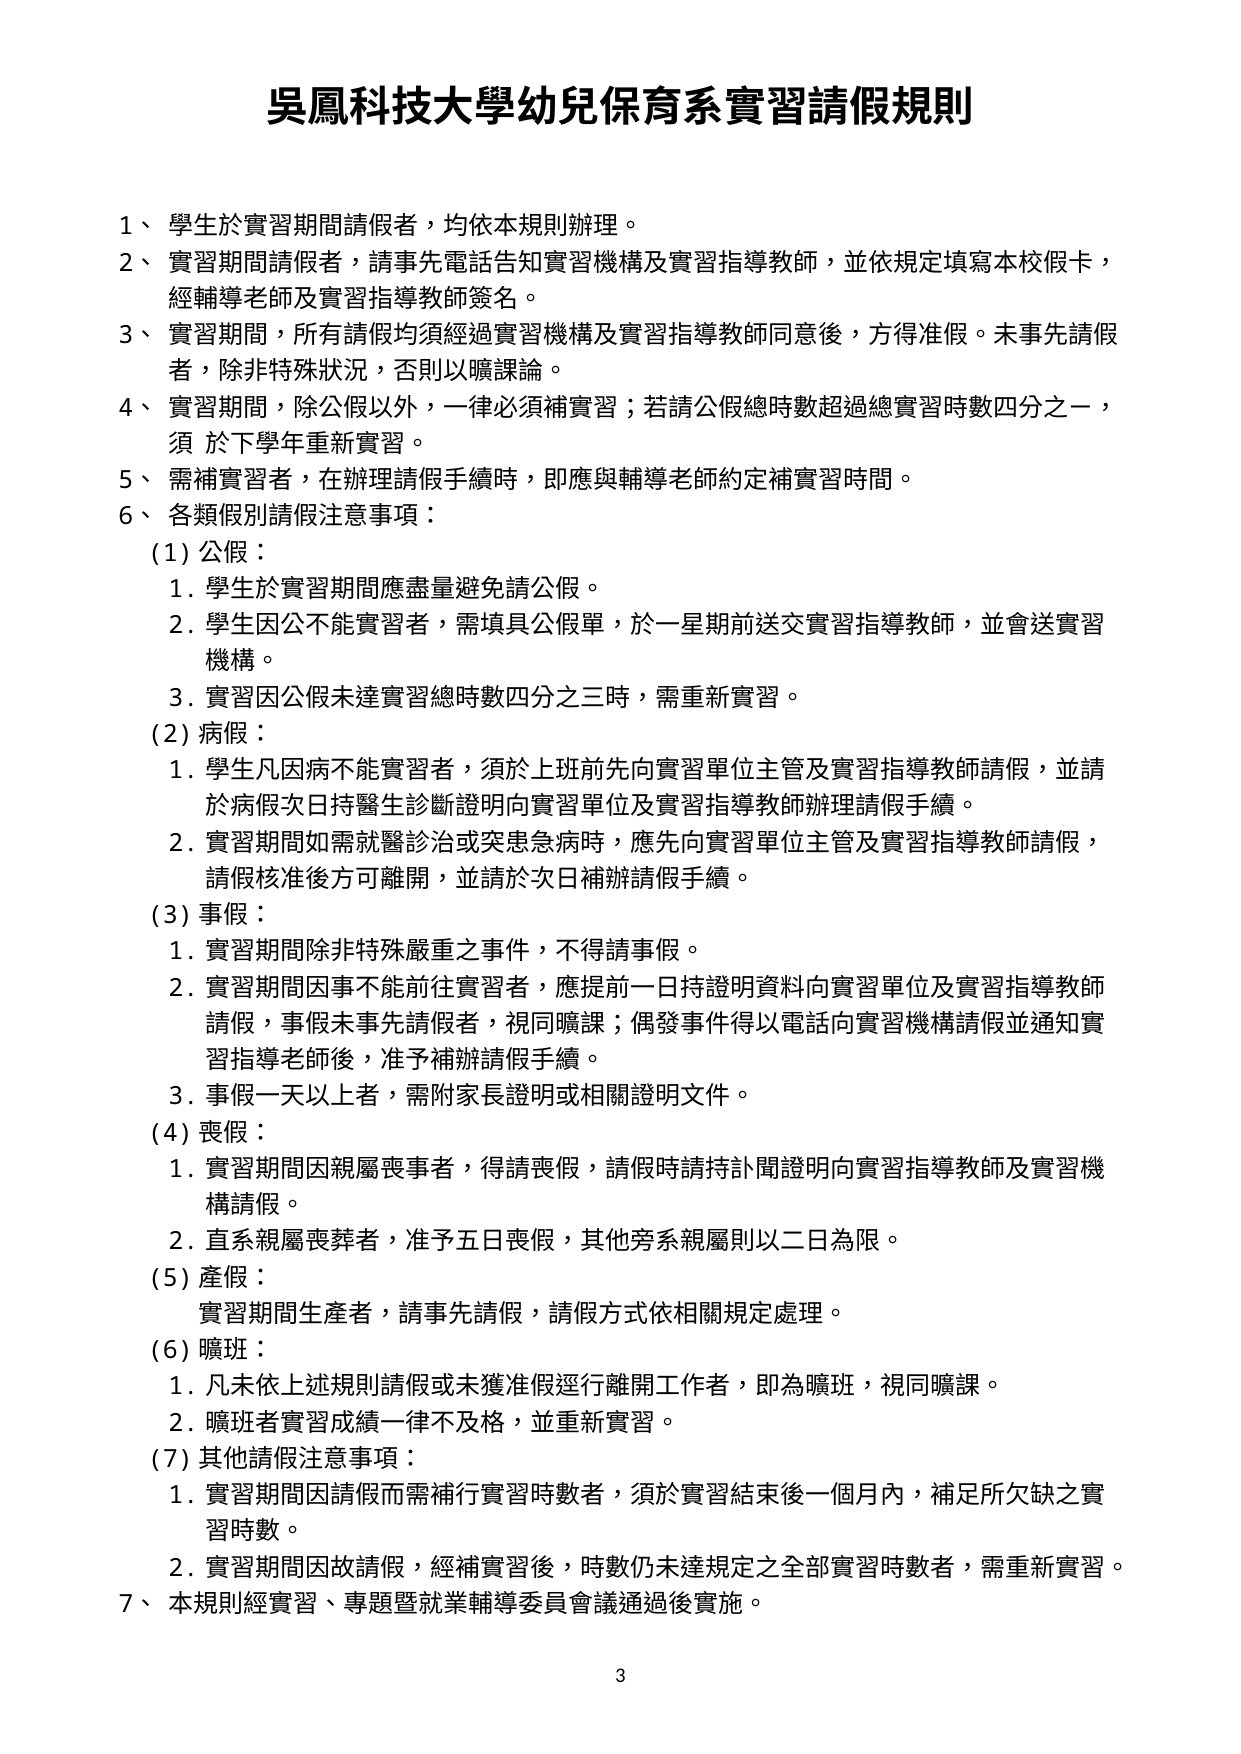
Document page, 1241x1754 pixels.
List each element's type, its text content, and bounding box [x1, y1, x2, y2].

list 實習期間除非特殊嚴重之事件，不得請事假。 [168, 931, 1122, 967]
list 直系親屬喪葬者，准予五日喪假，其他旁系親屬則以二日為限。 [168, 1221, 1122, 1257]
list 病假： [148, 713, 1122, 749]
list 實習期間因事不能前往實習者，應提前一日持證明資料向實習單位及實習指導教師請假，事假未事先請假者，視同曠課；偶發事件得以電話向實習機構請假並通知實習指導老師後，准予補辦請假手續。 [168, 967, 1122, 1076]
list 實習因公假未達實習總時數四分之三時，需重新實習。 [168, 677, 1122, 713]
list 實習期間如需就醫診治或突患急病時，應先向實習單位主管及實習指導教師請假，請假核准後方可離開，並請於次日補辦請假手續。 [168, 822, 1122, 894]
list 事假： [148, 894, 1122, 931]
list 實習期間，除公假以外，一律必須補實習；若請公假總時數超過總實習時數四分之ㄧ，須 於下學年重新實習。 [118, 387, 1122, 459]
subtitle 吳鳳科技大學幼兒保育系實習請假規則 [118, 73, 1122, 133]
list 學生凡因病不能實習者，須於上班前先向實習單位主管及實習指導教師請假，並請於病假次日持醫生診斷證明向實習單位及實習指導教師辦理請假手續。 [168, 749, 1122, 822]
list 學生因公不能實習者，需填具公假單，於一星期前送交實習指導教師，並會送實習機構。 [168, 604, 1122, 677]
list 事假一天以上者，需附家長證明或相關證明文件。 [168, 1076, 1122, 1112]
list 產假： [148, 1257, 1122, 1293]
list 實習期間因親屬喪事者，得請喪假，請假時請持訃聞證明向實習指導教師及實習機構請假。 [168, 1148, 1122, 1221]
list 實習期間請假者，請事先電話告知實習機構及實習指導教師，並依規定填寫本校假卡，經輔導老師及實習指導教師簽名。 [118, 242, 1122, 314]
list 學生於實習期間應盡量避免請公假。 [168, 568, 1122, 604]
list 實習期間因請假而需補行實習時數者，須於實習結束後一個月內，補足所欠缺之實習時數。 [168, 1474, 1122, 1547]
list 其他請假注意事項： [148, 1438, 1122, 1474]
list 學生於實習期間請假者，均依本規則辦理。 [118, 206, 1122, 242]
list 本規則經實習、專題暨就業輔導委員會議通過後實施。 [118, 1583, 1122, 1619]
list 凡未依上述規則請假或未獲准假逕行離開工作者，即為曠班，視同曠課。 [168, 1366, 1122, 1402]
list 曠班： [148, 1329, 1122, 1366]
list 需補實習者，在辦理請假手續時，即應與輔導老師約定補實習時間。 [118, 459, 1122, 496]
list 各類假別請假注意事項： [118, 496, 1122, 532]
list 公假： [148, 532, 1122, 568]
list 實習期間因故請假，經補實習後，時數仍未達規定之全部實習時數者，需重新實習。 [168, 1547, 1122, 1583]
list 實習期間，所有請假均須經過實習機構及實習指導教師同意後，方得准假。未事先請假者，除非特殊狀況，否則以曠課論。 [118, 314, 1122, 387]
list 曠班者實習成績一律不及格，並重新實習。 [168, 1402, 1122, 1438]
list 喪假： [148, 1112, 1122, 1148]
text 實習期間生產者，請事先請假，請假方式依相關規定處理。 [198, 1293, 1122, 1329]
